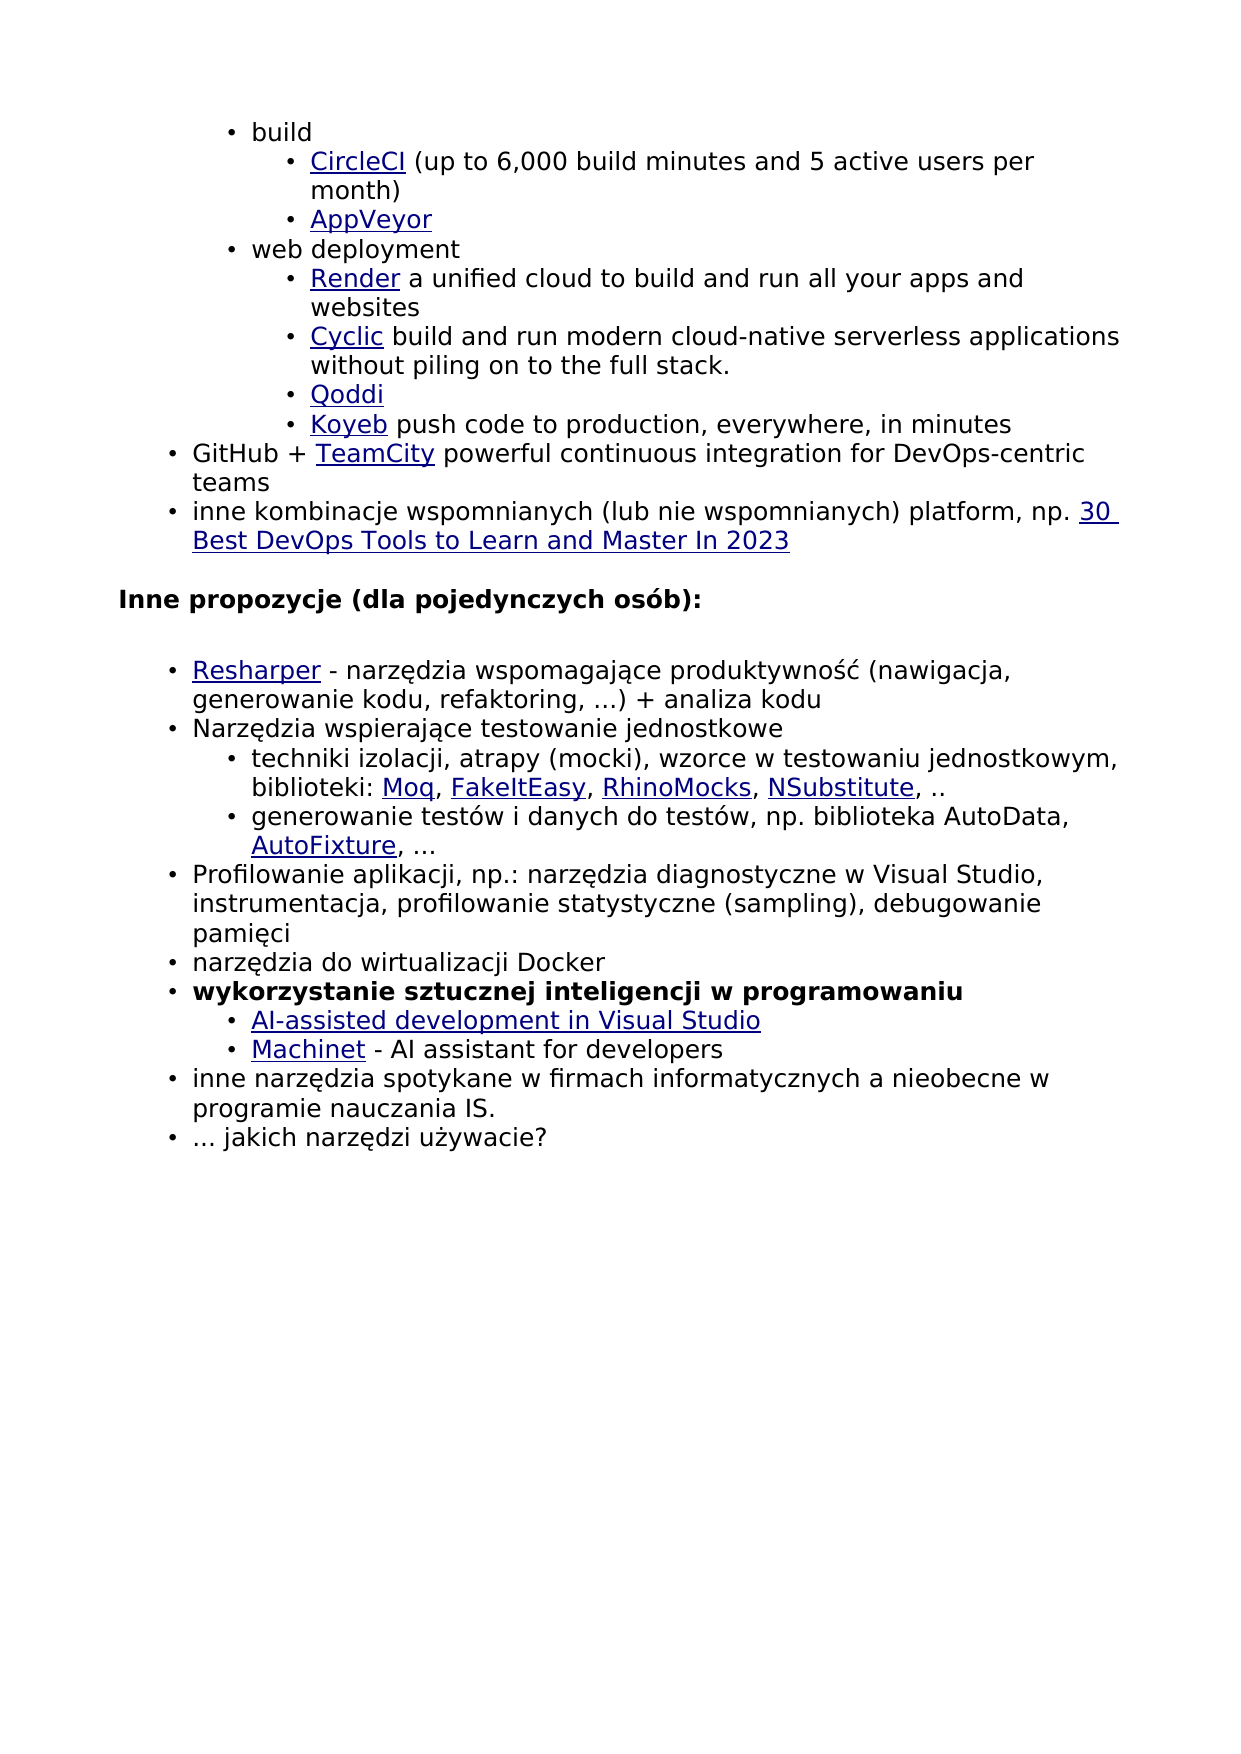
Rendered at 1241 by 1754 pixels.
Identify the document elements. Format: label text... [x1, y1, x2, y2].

list narzędzia do wirtualizacji Docker [177, 948, 1122, 977]
list inne kombinacje wspomnianych (lub nie wspomnianych) platform, np. 30 Best DevOps Tools to Learn and Master In 2023 [177, 497, 1122, 556]
list generowanie testów i danych do testów, np. biblioteka AutoData, AutoFixture, ... [236, 802, 1122, 860]
list CircleCI (up to 6,000 build minutes and 5 active users per month) [295, 147, 1122, 206]
list Profilowanie aplikacji, np.: narzędzia diagnostyczne w Visual Studio, instrumentacja, profilowanie statystyczne (sampling), debugowanie pamięci [177, 860, 1122, 948]
list Narzędzia wspierające testowanie jednostkowe [177, 714, 1122, 744]
list inne narzędzia spotykane w firmach informatycznych a nieobecne w programie nauczania IS. [177, 1064, 1122, 1123]
list techniki izolacji, atrapy (mocki), wzorce w testowaniu jednostkowym, biblioteki: Moq, FakeItEasy, RhinoMocks, NSubstitute, .. [236, 744, 1122, 802]
list Resharper - narzędzia wspomagające produktywność (nawigacja, generowanie kodu, refaktoring, ...) + analiza kodu [177, 656, 1122, 714]
list Cyclic build and run modern cloud-native serverless applications without piling on to the full stack. [295, 322, 1122, 381]
list AI-assisted development in Visual Studio [236, 1006, 1122, 1035]
list wykorzystanie sztucznej inteligencji w programowaniu [177, 977, 1122, 1006]
list AppVeyor [295, 206, 1122, 235]
list Machinet - AI assistant for developers [236, 1035, 1122, 1064]
list build [236, 118, 1122, 147]
list Koyeb push code to production, everywhere, in minutes [295, 410, 1122, 439]
text Inne propozycje (dla pojedynczych osób): [118, 585, 1122, 614]
list web deployment [236, 235, 1122, 264]
list GitHub + TeamCity powerful continuous integration for DevOps-centric teams [177, 439, 1122, 497]
list ... jakich narzędzi używacie? [177, 1123, 1122, 1152]
list Qoddi [295, 381, 1122, 410]
list Render a unified cloud to build and run all your apps and websites [295, 264, 1122, 322]
